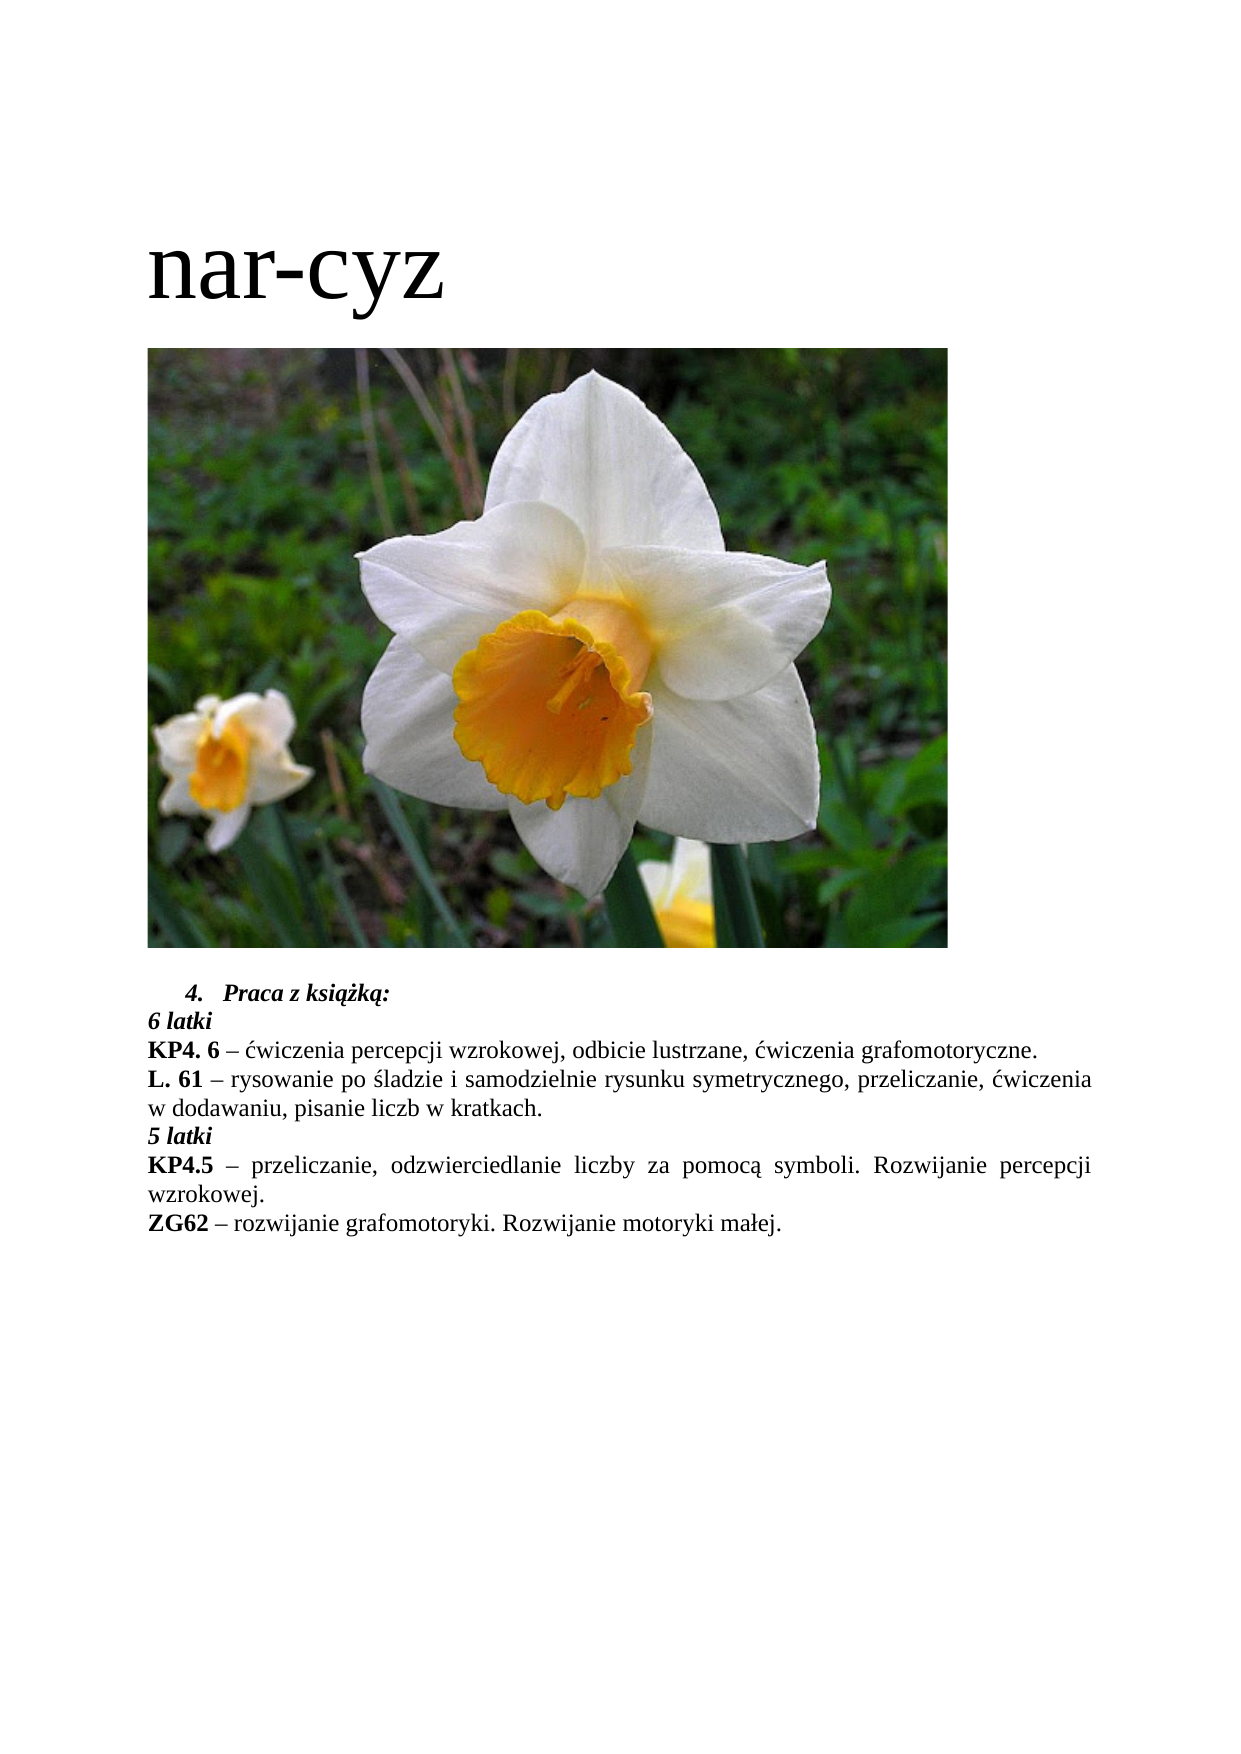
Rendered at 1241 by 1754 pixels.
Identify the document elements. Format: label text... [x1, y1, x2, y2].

text 5 latki [148, 1121, 1093, 1150]
picture [147, 348, 948, 948]
text 6 latki [148, 1006, 1093, 1035]
text nar-cyz [148, 205, 1093, 320]
text L. 61 – rysowanie po śladzie i samodzielnie rysunku symetrycznego, przeliczanie, ćwiczenia w dodawaniu, pisanie liczb w kratkach. [148, 1064, 1093, 1121]
text ZG62 – rozwijanie grafomotoryki. Rozwijanie motoryki małej. [148, 1208, 1093, 1236]
list Praca z książką: [185, 978, 1093, 1006]
text KP4. 6 – ćwiczenia percepcji wzrokowej, odbicie lustrzane, ćwiczenia grafomotoryczne. [148, 1035, 1093, 1064]
text KP4.5 – przeliczanie, odzwierciedlanie liczby za pomocą symboli. Rozwijanie percepcji wzrokowej. [148, 1150, 1093, 1208]
